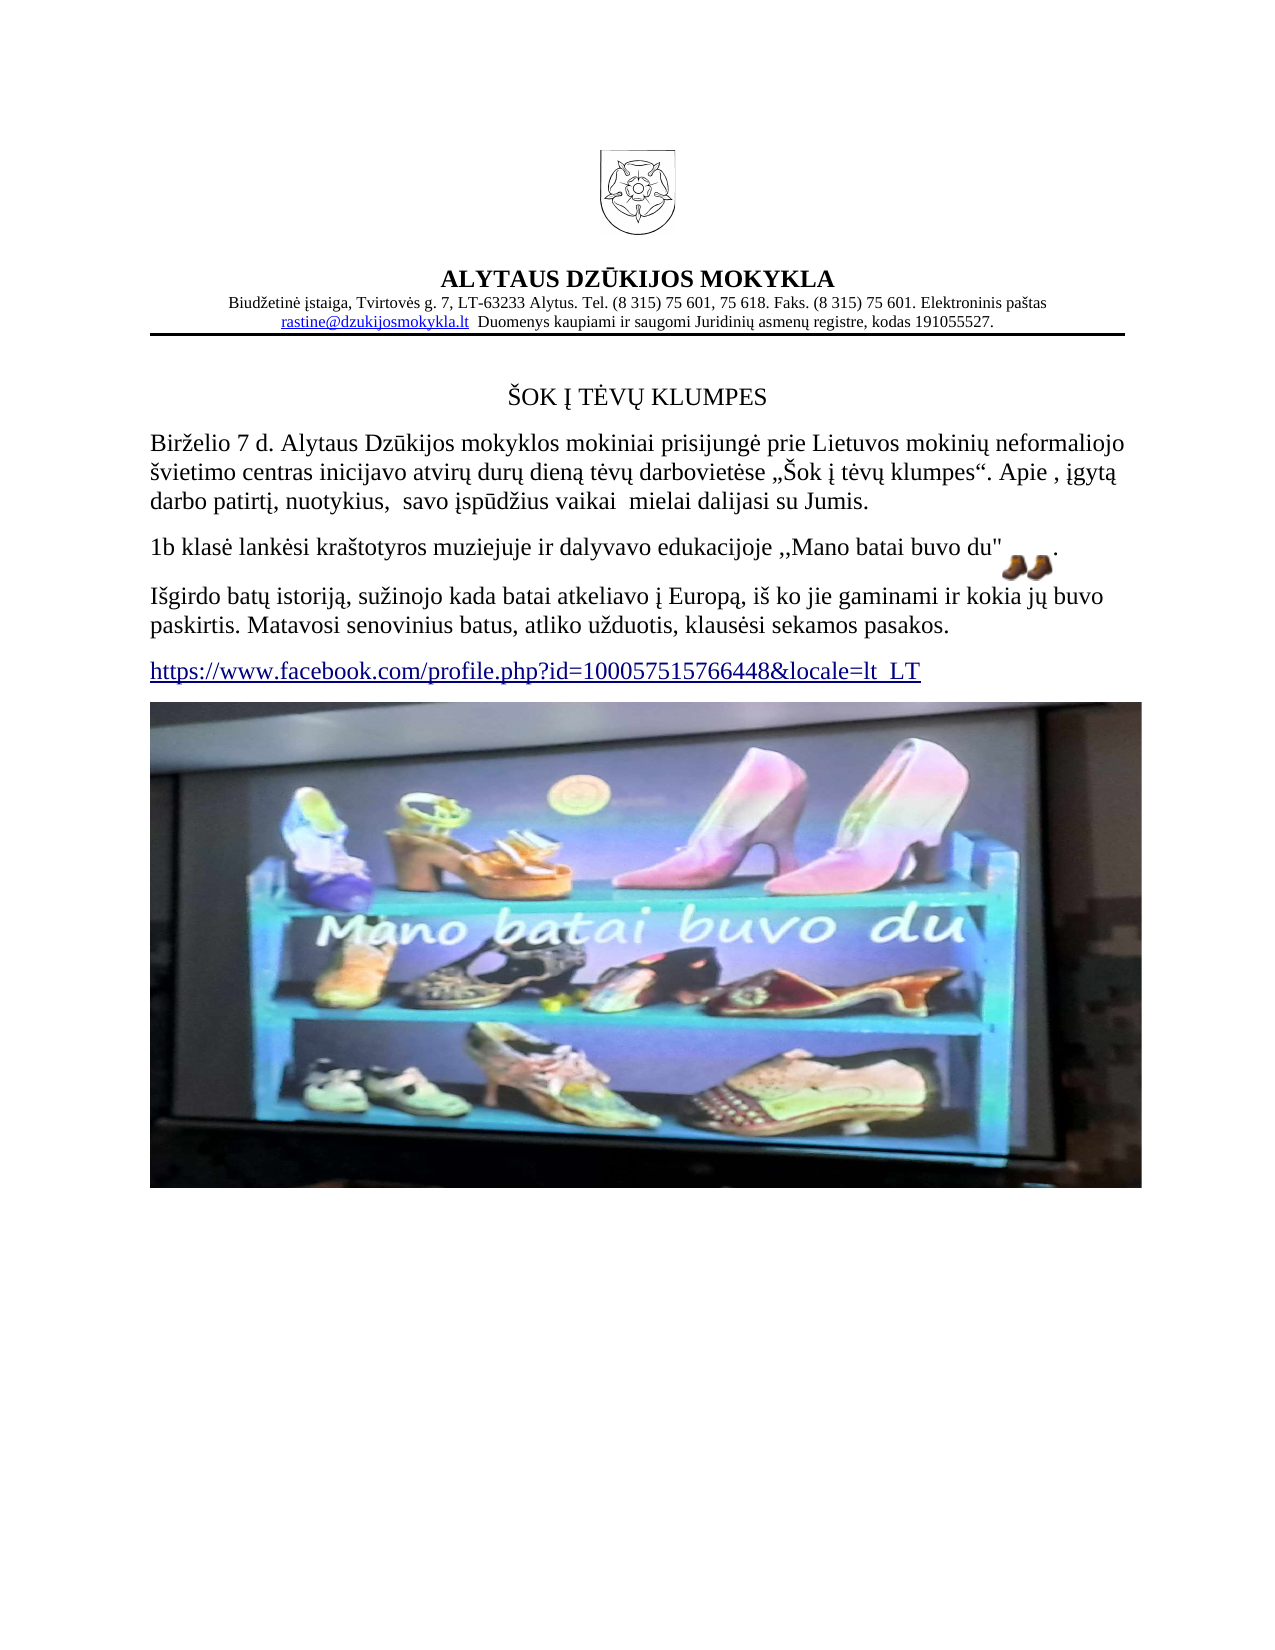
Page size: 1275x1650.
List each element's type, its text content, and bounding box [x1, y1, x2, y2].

text Biudžetinė įstaiga, Tvirtovės g. 7, LT-63233 Alytus. Tel. (8 315) 75 601, 75 618. Faks. (8 315) 75 601. Elektroninis paštas rastine@dzukijosmokykla.lt Duomenys kaupiami ir saugomi Juridinių asmenų registre, kodas 191055527. [150, 292, 1125, 333]
text https://www.facebook.com/profile.php?id=100057515766448&locale=lt_LT [150, 656, 1125, 685]
text 1b klasė lankėsi kraštotyros muziejuje ir dalyvavo edukacijoje ,,Mano batai buvo du". Išgirdo batų istoriją, sužinojo kada batai atkeliavo į Europą, iš ko jie gaminami ir kokia jų buvo paskirtis. Matavosi senovinius batus, atliko užduotis, klausėsi sekamos pasakos. [150, 532, 1125, 639]
text ŠOK Į TĖVŲ KLUMPES [150, 382, 1125, 411]
text Birželio 7 d. Alytaus Dzūkijos mokyklos mokiniai prisijungė prie Lietuvos mokinių neformaliojo švietimo centras inicijavo atvirų durų dieną tėvų darbovietėse „Šok į tėvų klumpes“. Apie , įgytą darbo patirtį, nuotykius, savo įspūdžius vaikai mielai dalijasi su Jumis. [150, 428, 1125, 515]
text ALYTAUS DZŪKIJOS MOKYKLA [150, 264, 1125, 292]
